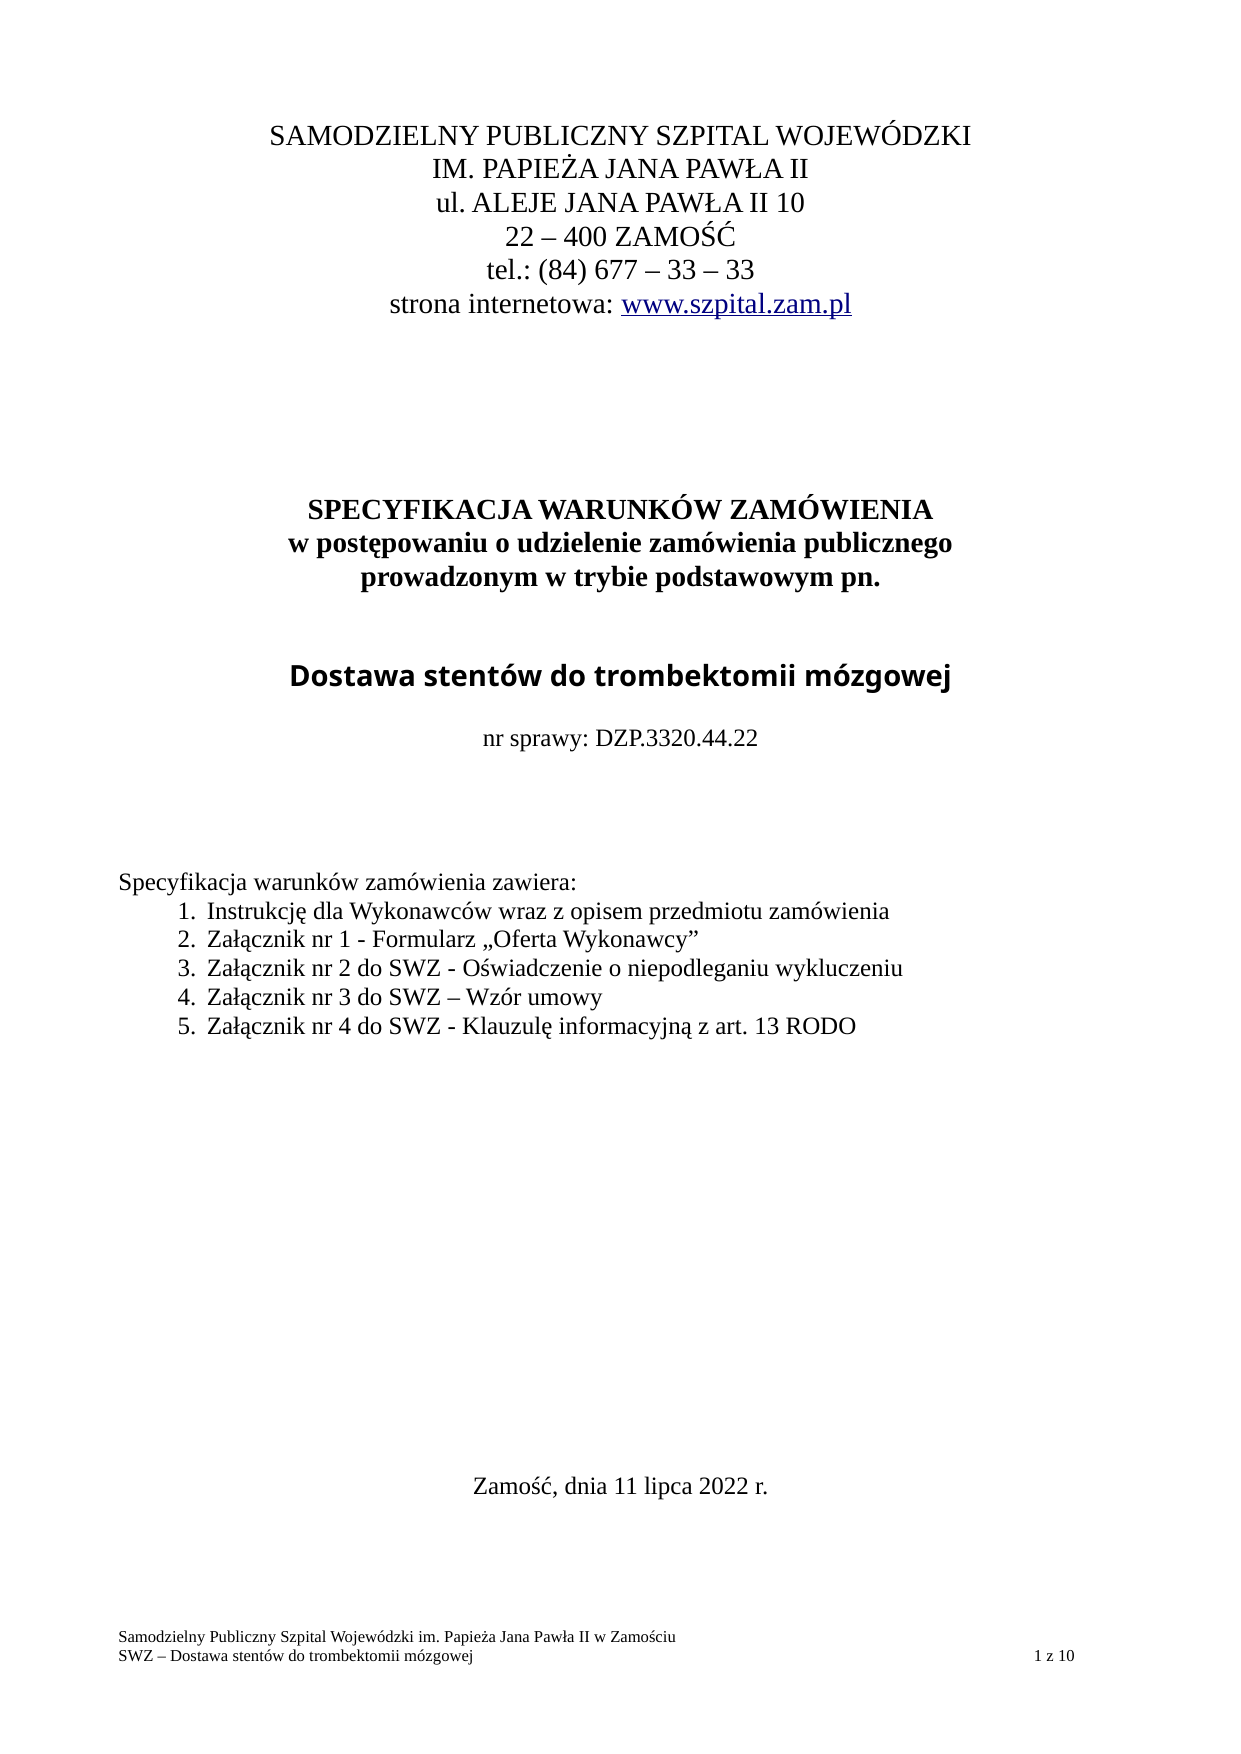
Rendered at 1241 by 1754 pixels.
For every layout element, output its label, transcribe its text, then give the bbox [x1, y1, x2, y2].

text tel.: (84) 677 – 33 – 33 [118, 252, 1123, 286]
list Załącznik nr 4 do SWZ - Klauzulę informacyjną z art. 13 RODO [177, 1011, 1123, 1039]
text Zamość, dnia 11 lipca 2022 r. [118, 1471, 1123, 1499]
text IM. PAPIEŻA JANA PAWŁA II [118, 152, 1123, 185]
list Załącznik nr 1 - Formularz „Oferta Wykonawcy” [177, 924, 1123, 953]
text SAMODZIELNY PUBLICZNY SZPITAL WOJEWÓDZKI [118, 118, 1123, 152]
text prowadzonym w trybie podstawowym pn. [118, 559, 1123, 592]
list Załącznik nr 2 do SWZ - Oświadczenie o niepodleganiu wykluczeniu [177, 953, 1123, 982]
text ul. ALEJE JANA PAWŁA II 10 [118, 185, 1123, 219]
text 22 – 400 ZAMOŚĆ [118, 219, 1123, 252]
list Załącznik nr 3 do SWZ – Wzór umowy [177, 982, 1123, 1011]
text strona internetowa: www.szpital.zam.pl [118, 286, 1123, 319]
text Specyfikacja warunków zamówienia zawiera: [118, 867, 1123, 896]
text w postępowaniu o udzielenie zamówienia publicznego [118, 525, 1123, 559]
text nr sprawy: DZP.3320.44.22 [118, 723, 1123, 752]
list Instrukcję dla Wykonawców wraz z opisem przedmiotu zamówienia [177, 896, 1123, 924]
text SPECYFIKACJA WARUNKÓW ZAMÓWIENIA [118, 492, 1123, 525]
text Dostawa stentów do trombektomii mózgowej [118, 655, 1123, 694]
